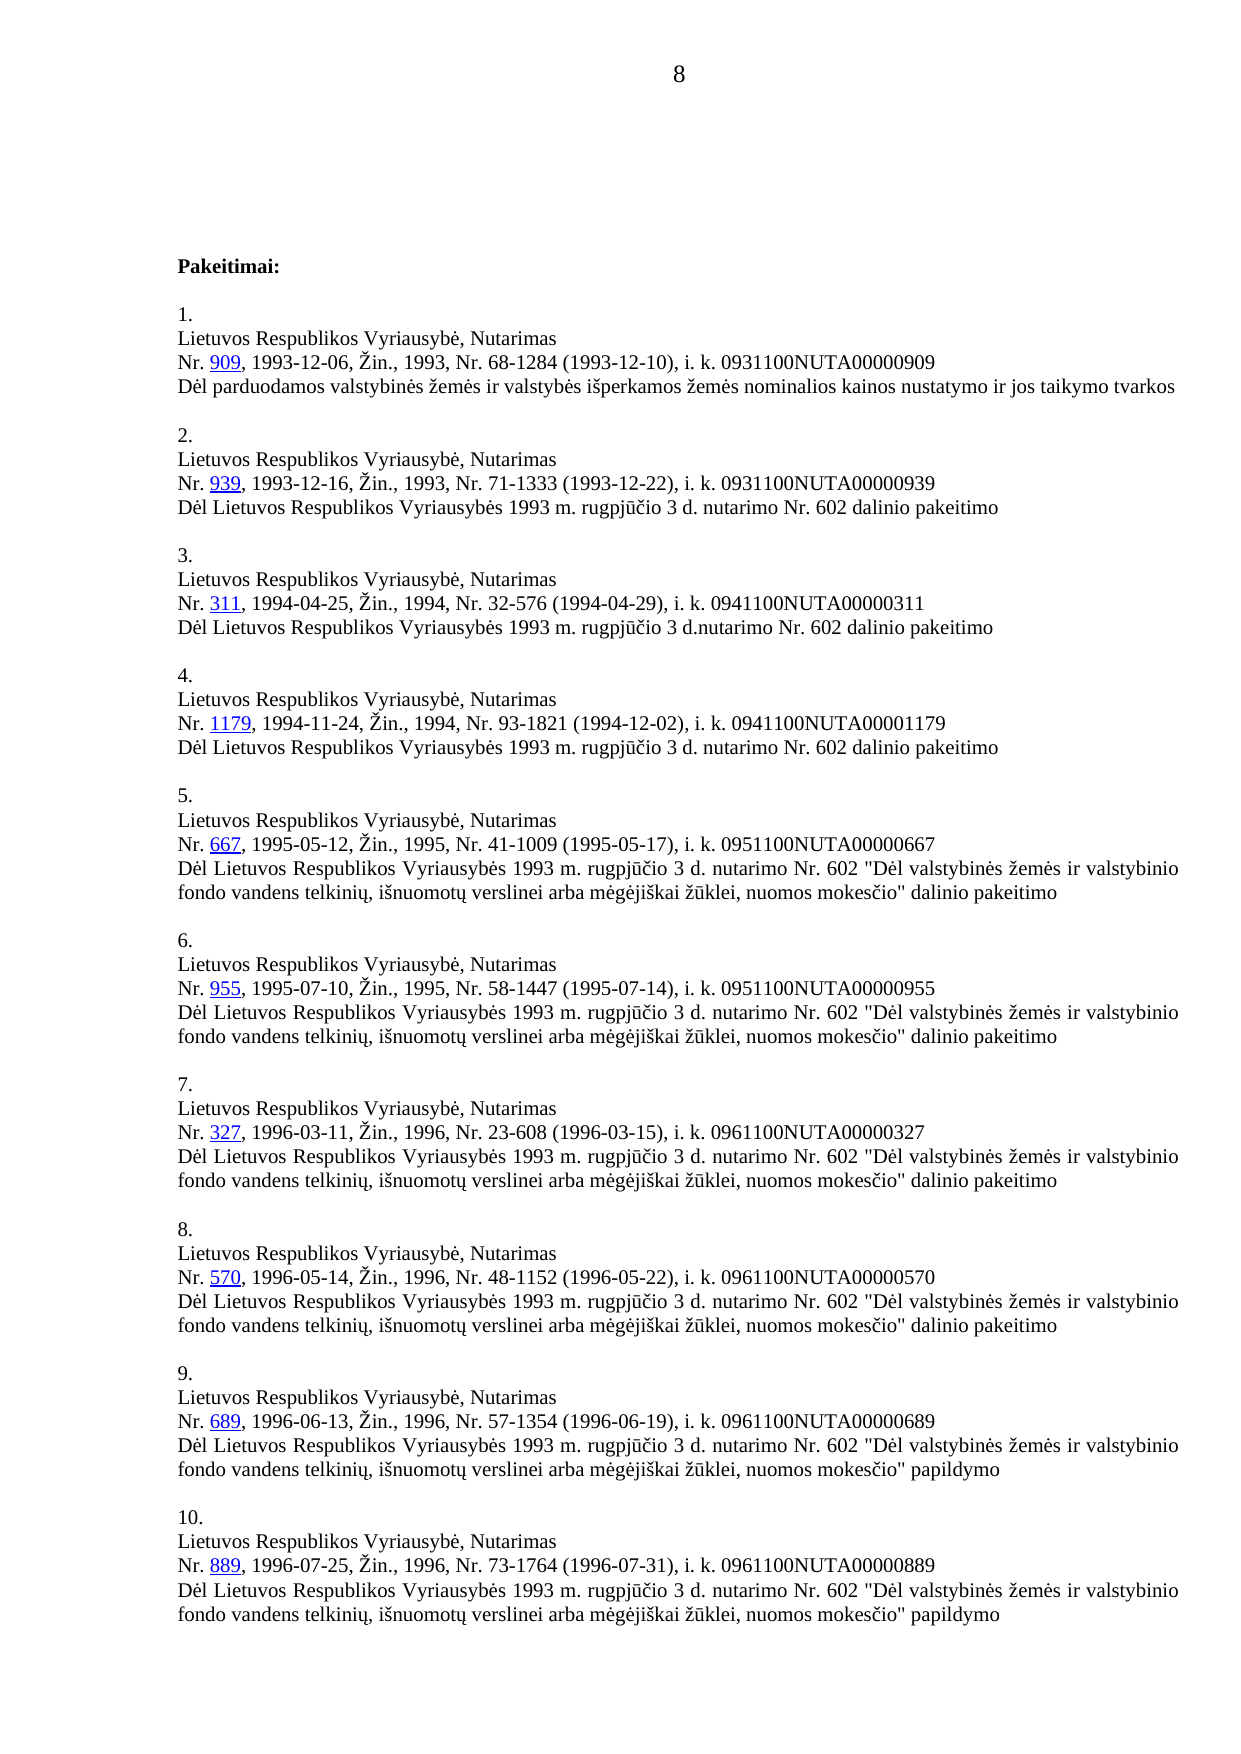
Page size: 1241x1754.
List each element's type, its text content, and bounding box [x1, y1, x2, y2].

text 9. [177, 1361, 1181, 1385]
text 2. [177, 422, 1181, 447]
text Lietuvos Respublikos Vyriausybė, Nutarimas [177, 1529, 1181, 1553]
text 4. [177, 663, 1181, 687]
text 3. [177, 543, 1181, 567]
text Dėl Lietuvos Respublikos Vyriausybės 1993 m. rugpjūčio 3 d. nutarimo Nr. 602 "Dėl valstybinės žemės ir valstybinio fondo vandens telkinių, išnuomotų verslinei arba mėgėjiškai žūklei, nuomos mokesčio" papildymo [177, 1577, 1181, 1626]
text Dėl Lietuvos Respublikos Vyriausybės 1993 m. rugpjūčio 3 d. nutarimo Nr. 602 "Dėl valstybinės žemės ir valstybinio fondo vandens telkinių, išnuomotų verslinei arba mėgėjiškai žūklei, nuomos mokesčio" dalinio pakeitimo [177, 1289, 1181, 1337]
text Dėl Lietuvos Respublikos Vyriausybės 1993 m. rugpjūčio 3 d. nutarimo Nr. 602 "Dėl valstybinės žemės ir valstybinio fondo vandens telkinių, išnuomotų verslinei arba mėgėjiškai žūklei, nuomos mokesčio" dalinio pakeitimo [177, 856, 1181, 904]
text Pakeitimai: [177, 254, 1181, 278]
text Nr. 955, 1995-07-10, Žin., 1995, Nr. 58-1447 (1995-07-14), i. k. 0951100NUTA00000955 [177, 976, 1181, 1000]
text 1. [177, 302, 1181, 326]
text Dėl Lietuvos Respublikos Vyriausybės 1993 m. rugpjūčio 3 d. nutarimo Nr. 602 "Dėl valstybinės žemės ir valstybinio fondo vandens telkinių, išnuomotų verslinei arba mėgėjiškai žūklei, nuomos mokesčio" dalinio pakeitimo [177, 1144, 1181, 1192]
text Dėl Lietuvos Respublikos Vyriausybės 1993 m. rugpjūčio 3 d. nutarimo Nr. 602 dalinio pakeitimo [177, 495, 1181, 519]
text Nr. 939, 1993-12-16, Žin., 1993, Nr. 71-1333 (1993-12-22), i. k. 0931100NUTA00000939 [177, 471, 1181, 495]
text Nr. 889, 1996-07-25, Žin., 1996, Nr. 73-1764 (1996-07-31), i. k. 0961100NUTA00000889 [177, 1553, 1181, 1577]
text Nr. 1179, 1994-11-24, Žin., 1994, Nr. 93-1821 (1994-12-02), i. k. 0941100NUTA00001179 [177, 711, 1181, 735]
text Nr. 909, 1993-12-06, Žin., 1993, Nr. 68-1284 (1993-12-10), i. k. 0931100NUTA00000909 [177, 350, 1181, 374]
text Dėl parduodamos valstybinės žemės ir valstybės išperkamos žemės nominalios kainos nustatymo ir jos taikymo tvarkos [177, 374, 1181, 398]
text Nr. 689, 1996-06-13, Žin., 1996, Nr. 57-1354 (1996-06-19), i. k. 0961100NUTA00000689 [177, 1409, 1181, 1433]
text Dėl Lietuvos Respublikos Vyriausybės 1993 m. rugpjūčio 3 d.nutarimo Nr. 602 dalinio pakeitimo [177, 615, 1181, 639]
text Lietuvos Respublikos Vyriausybė, Nutarimas [177, 1241, 1181, 1265]
text Lietuvos Respublikos Vyriausybė, Nutarimas [177, 807, 1181, 832]
text Dėl Lietuvos Respublikos Vyriausybės 1993 m. rugpjūčio 3 d. nutarimo Nr. 602 "Dėl valstybinės žemės ir valstybinio fondo vandens telkinių, išnuomotų verslinei arba mėgėjiškai žūklei, nuomos mokesčio" dalinio pakeitimo [177, 1000, 1181, 1048]
text Nr. 667, 1995-05-12, Žin., 1995, Nr. 41-1009 (1995-05-17), i. k. 0951100NUTA00000667 [177, 832, 1181, 856]
text 7. [177, 1072, 1181, 1096]
text Dėl Lietuvos Respublikos Vyriausybės 1993 m. rugpjūčio 3 d. nutarimo Nr. 602 "Dėl valstybinės žemės ir valstybinio fondo vandens telkinių, išnuomotų verslinei arba mėgėjiškai žūklei, nuomos mokesčio" papildymo [177, 1433, 1181, 1481]
text 10. [177, 1505, 1181, 1529]
text Lietuvos Respublikos Vyriausybė, Nutarimas [177, 1096, 1181, 1120]
text Lietuvos Respublikos Vyriausybė, Nutarimas [177, 567, 1181, 591]
text Lietuvos Respublikos Vyriausybė, Nutarimas [177, 1385, 1181, 1409]
text Lietuvos Respublikos Vyriausybė, Nutarimas [177, 447, 1181, 471]
text Lietuvos Respublikos Vyriausybė, Nutarimas [177, 326, 1181, 350]
text 8. [177, 1217, 1181, 1241]
text 5. [177, 783, 1181, 807]
text Lietuvos Respublikos Vyriausybė, Nutarimas [177, 687, 1181, 711]
text Dėl Lietuvos Respublikos Vyriausybės 1993 m. rugpjūčio 3 d. nutarimo Nr. 602 dalinio pakeitimo [177, 735, 1181, 759]
text Nr. 311, 1994-04-25, Žin., 1994, Nr. 32-576 (1994-04-29), i. k. 0941100NUTA00000311 [177, 591, 1181, 615]
text Lietuvos Respublikos Vyriausybė, Nutarimas [177, 952, 1181, 976]
text 6. [177, 928, 1181, 952]
text Nr. 570, 1996-05-14, Žin., 1996, Nr. 48-1152 (1996-05-22), i. k. 0961100NUTA00000570 [177, 1265, 1181, 1289]
text Nr. 327, 1996-03-11, Žin., 1996, Nr. 23-608 (1996-03-15), i. k. 0961100NUTA00000327 [177, 1120, 1181, 1144]
